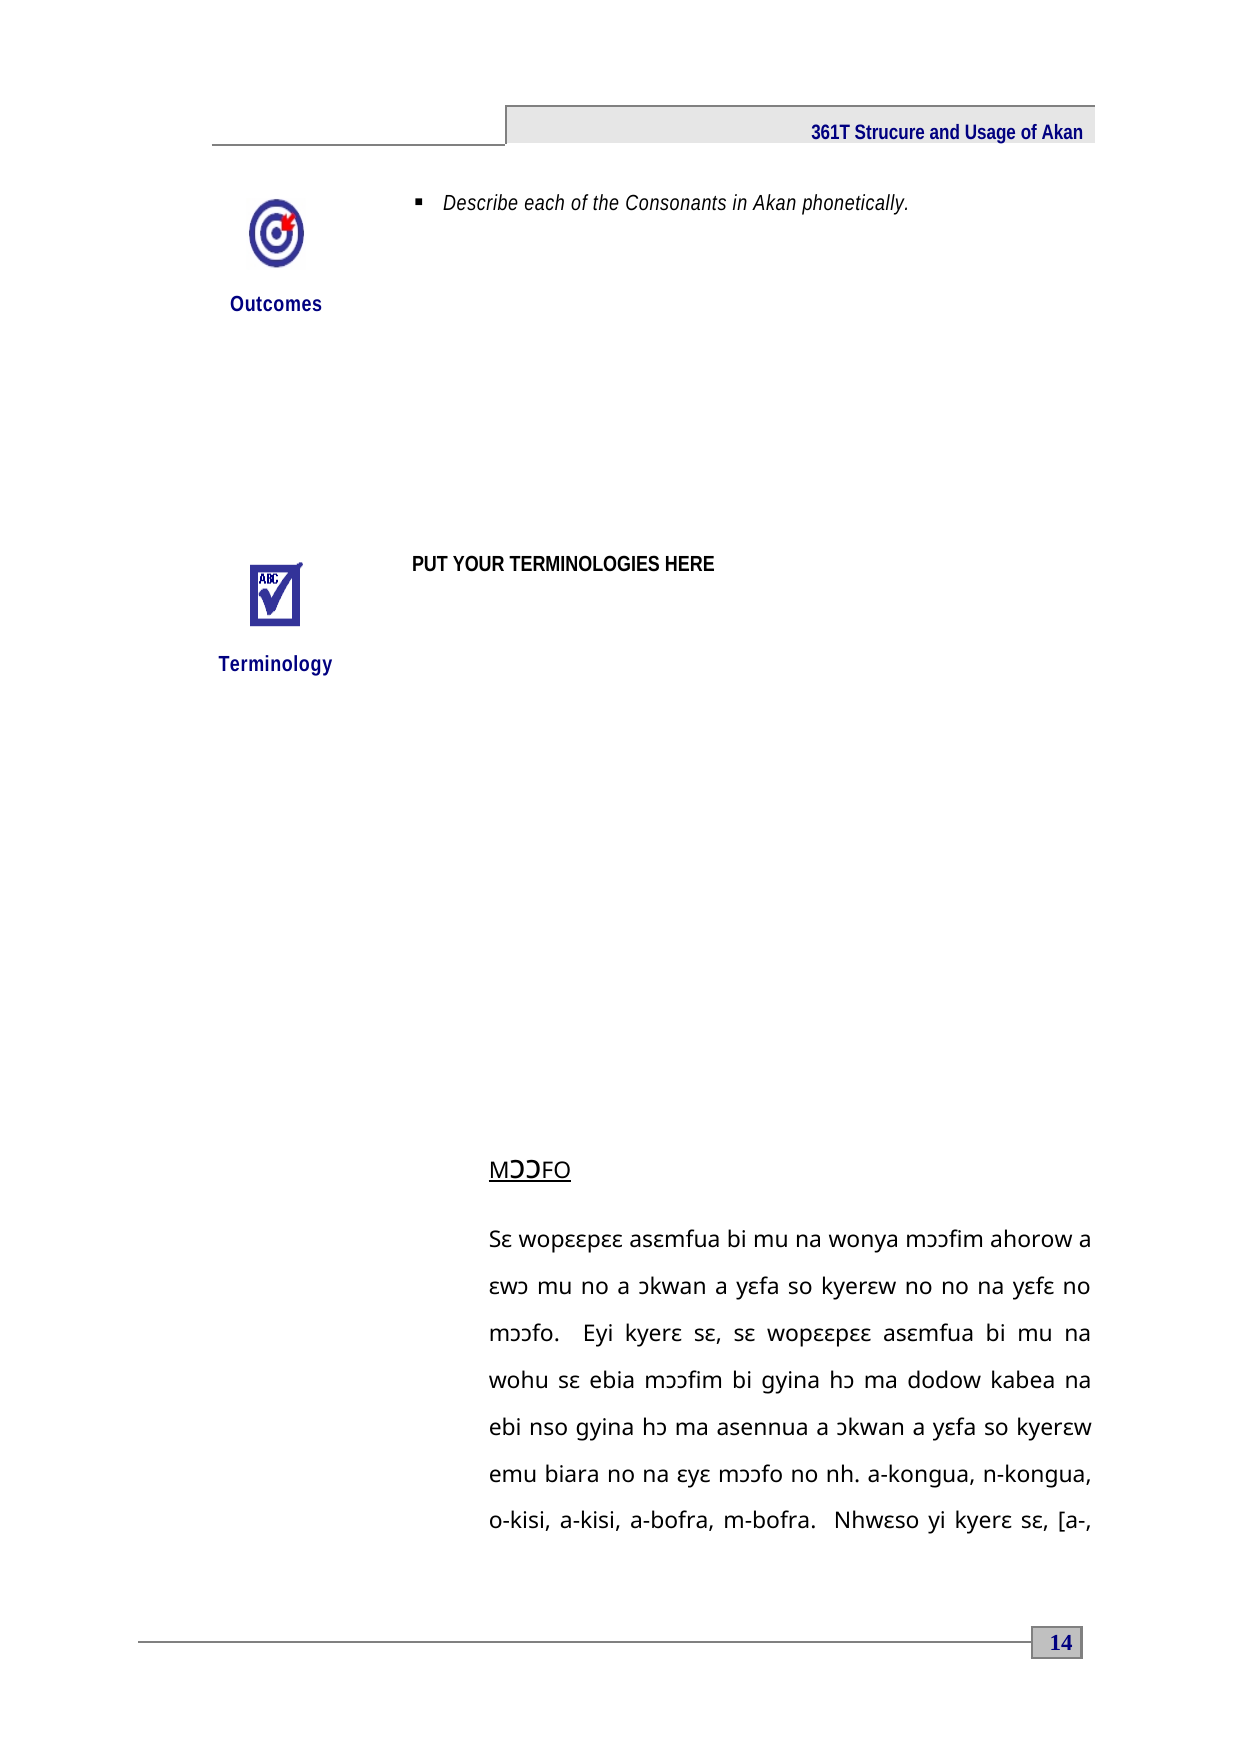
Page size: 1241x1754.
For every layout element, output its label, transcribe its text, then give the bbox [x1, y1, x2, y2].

table_header Terminology [150, 539, 401, 952]
table_cell [608, 642, 1101, 693]
text Sɛ wopɛɛpɛɛ asɛmfua bi mu na wonya mɔɔfim ahorow a ɛwɔ mu no a ɔkwan a yɛfa so kyerɛw no no na yɛfɛ no mɔɔfo. Eyi kyerɛ sɛ, sɛ wopɛɛpɛɛ asɛmfua bi mu na wohu sɛ ebia mɔɔfim bi gyina hɔ ma dodow kabea na ebi nso gyina hɔ ma asennua a ɔkwan a yɛfa so kyerɛw emu biara no na ɛyɛ mɔɔfo no nh. a-kongua, n-kongua, o-kisi, a-kisi, a-bofra, m-bofra. Nhwɛso yi kyerɛ sɛ, [a-, [488, 1223, 1092, 1536]
table_cell [401, 849, 608, 900]
table_cell [401, 797, 608, 848]
text MɔɔFO [488, 1142, 1092, 1188]
table_cell [401, 694, 608, 745]
picture [246, 198, 306, 270]
table_header Outcomes [150, 177, 402, 487]
table_cell [608, 849, 1101, 900]
table_cell [608, 694, 1101, 745]
table_cell [401, 590, 608, 642]
table_cell [608, 797, 1101, 848]
table_header PUT YOUR TERMINOLOGIES HERE [Term description] [401, 539, 1101, 590]
table_cell [608, 590, 1101, 642]
table_cell [401, 900, 608, 952]
table_cell [608, 900, 1101, 952]
table_header Describe each of the Consonants in Akan phonetically. [402, 177, 1104, 487]
picture [246, 560, 304, 630]
table_cell [401, 745, 608, 797]
table_cell [401, 642, 608, 693]
table_cell [608, 745, 1101, 797]
